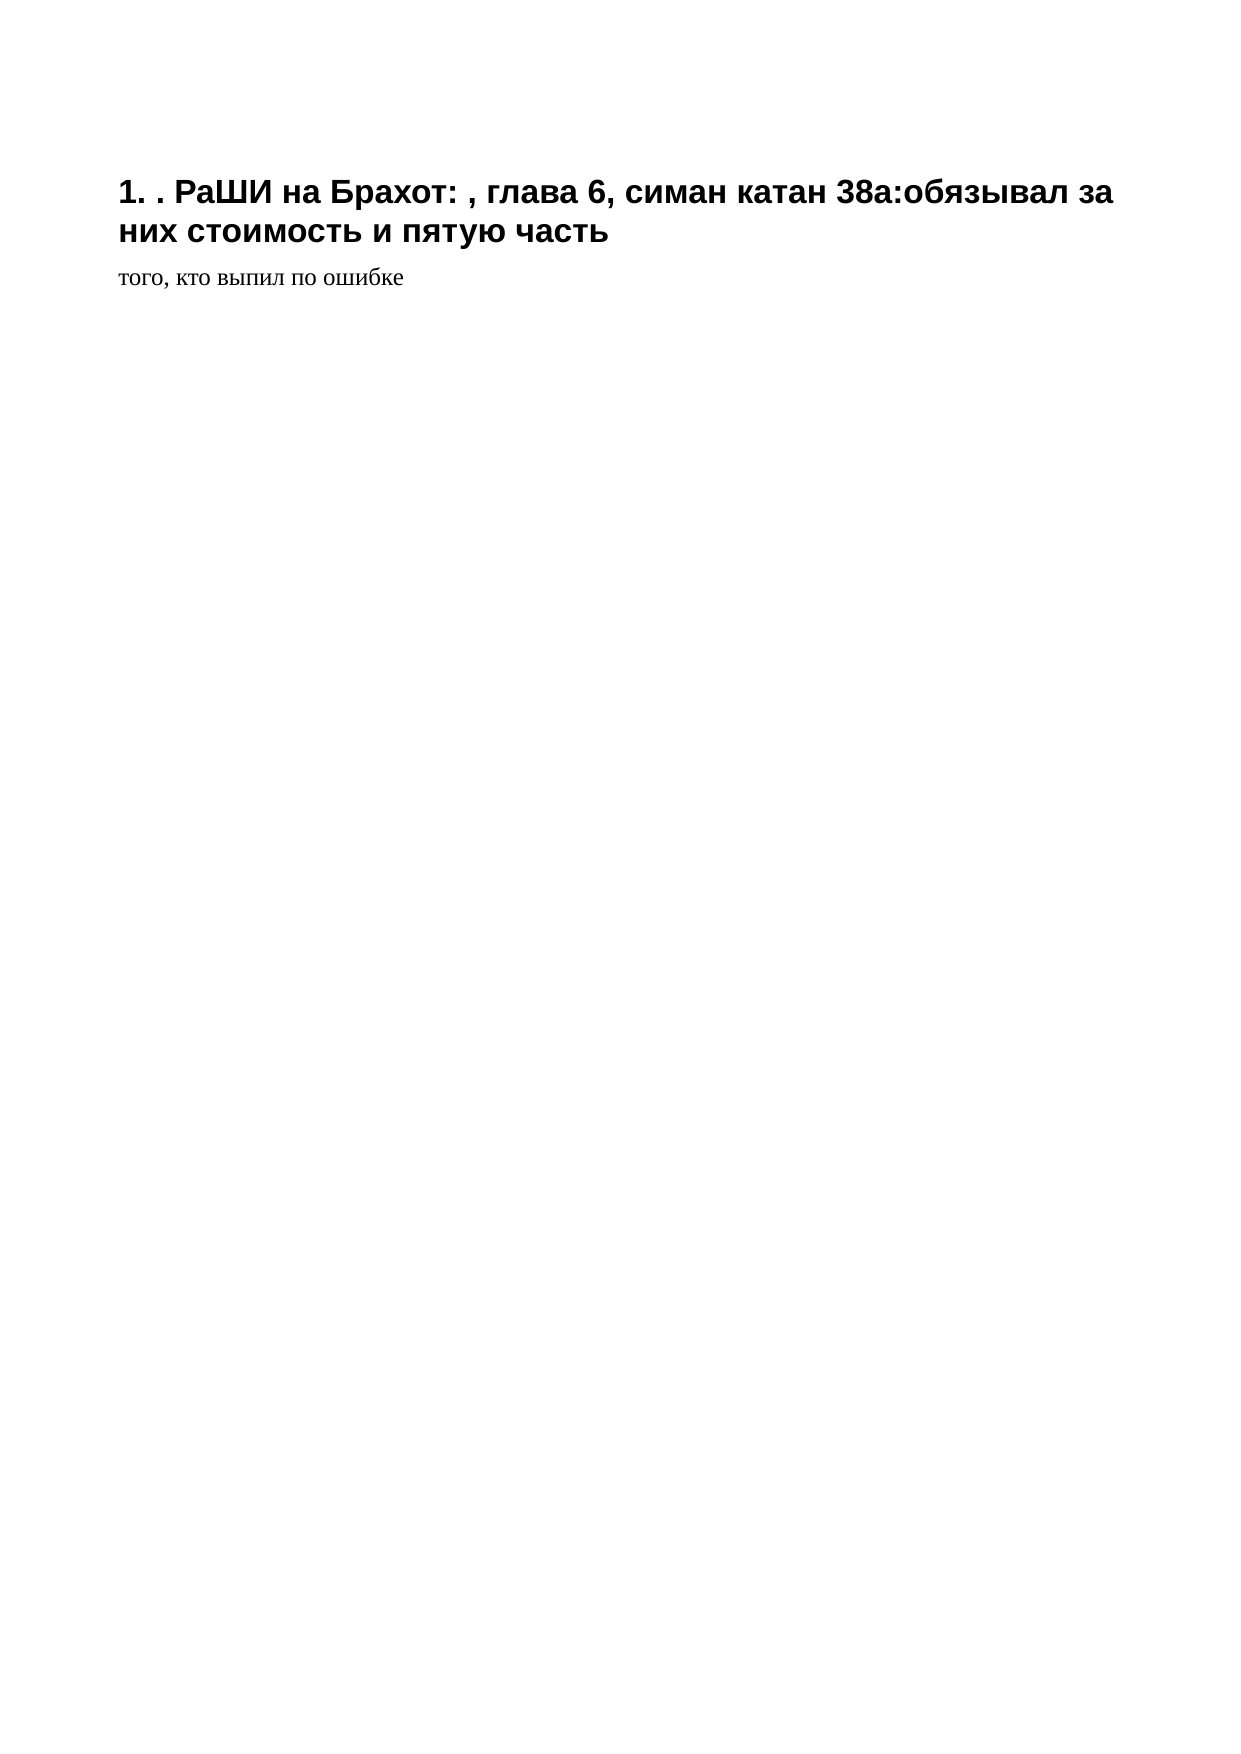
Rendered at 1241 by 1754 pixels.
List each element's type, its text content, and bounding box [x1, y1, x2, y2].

text того, кто выпил по ошибке [118, 176, 1122, 204]
subtitle . РаШИ на Брахот: , глава 6, симан катан 38a:обязывал за них стоимость и пятую часть [118, 147, 1122, 176]
